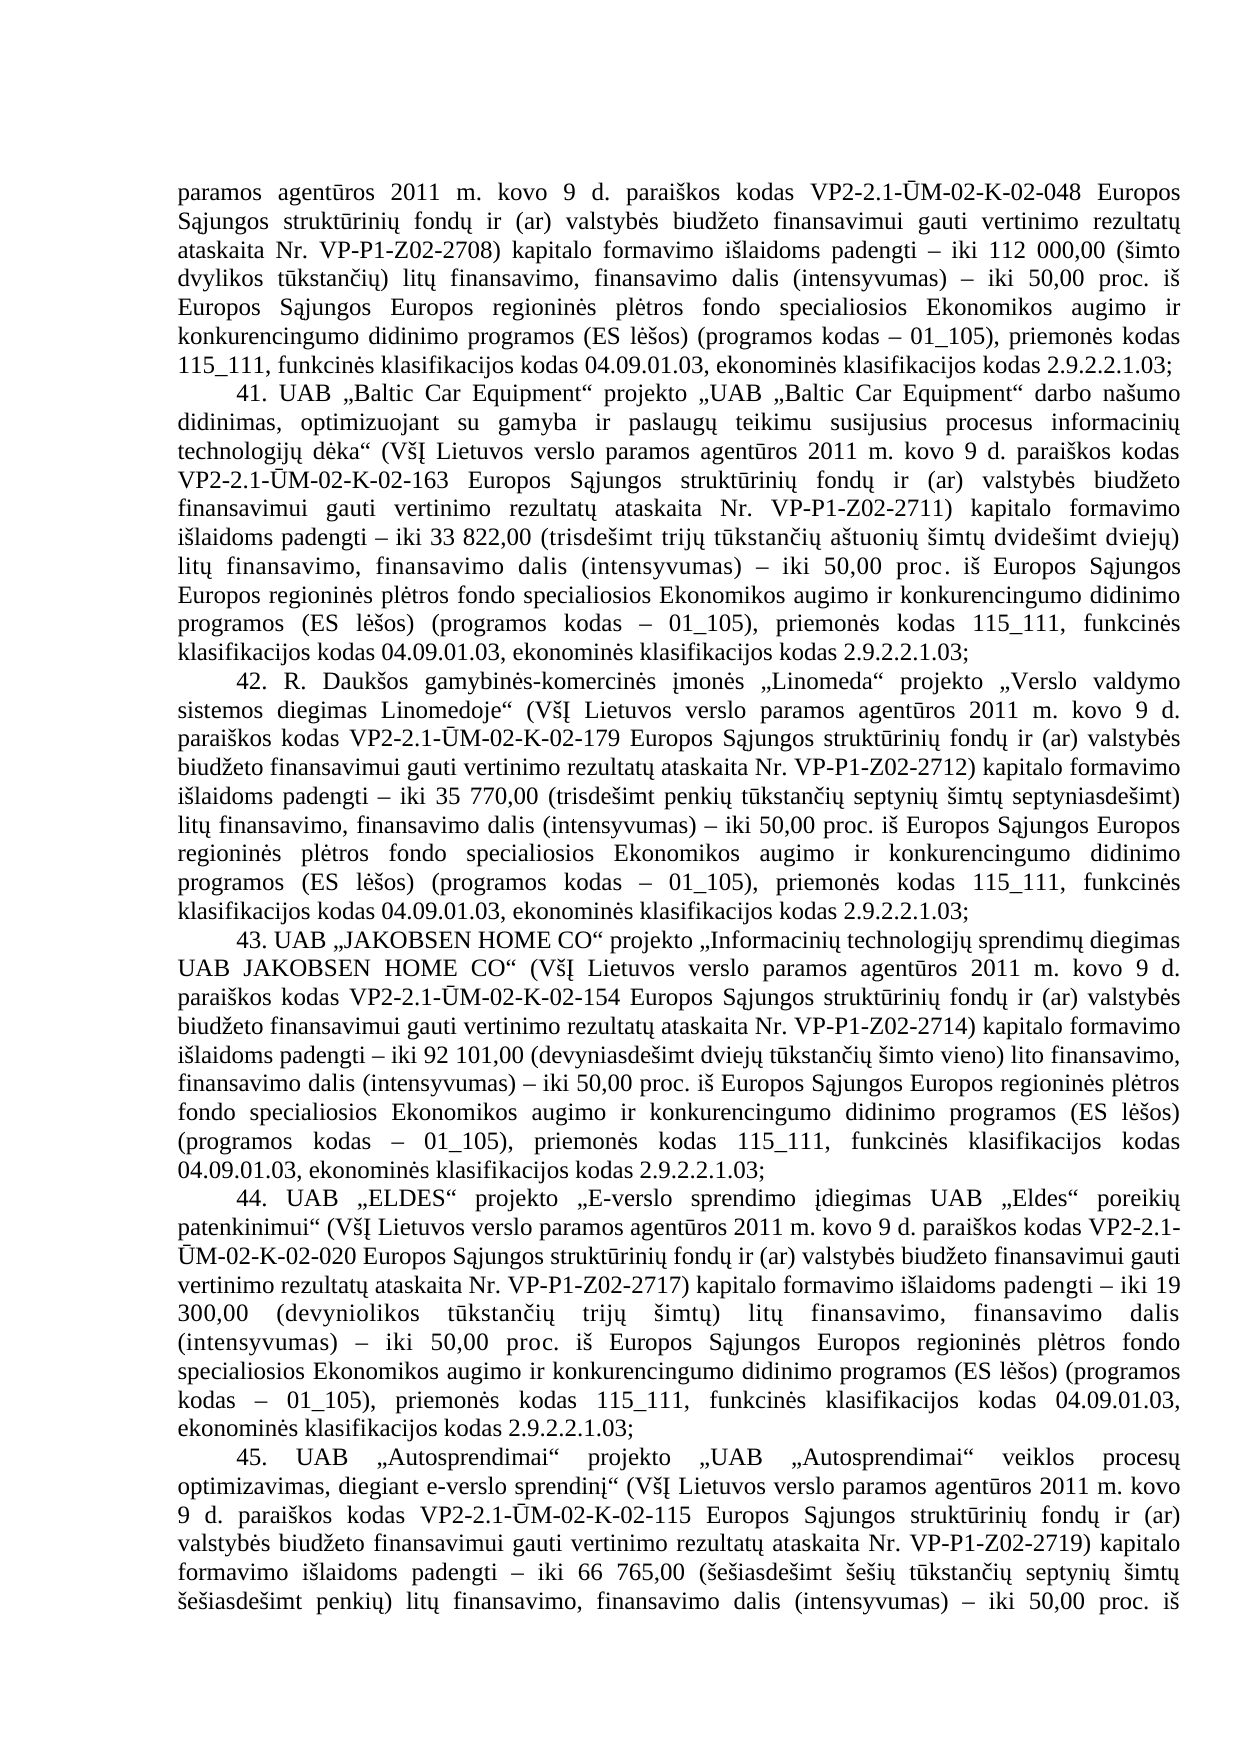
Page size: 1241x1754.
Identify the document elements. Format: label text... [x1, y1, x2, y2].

text 44. UAB „ELDES“ projekto „E-verslo sprendimo įdiegimas UAB „Eldes“ poreikių patenkinimui“ (VšĮ Lietuvos verslo paramos agentūros 2011 m. kovo 9 d. paraiškos kodas VP2-2.1-ŪM-02-K-02-020 Europos Sąjungos struktūrinių fondų ir (ar) valstybės biudžeto finansavimui gauti vertinimo rezultatų ataskaita Nr. VP-P1-Z02-2717) kapitalo formavimo išlaidoms padengti – iki 19 300,00 (devyniolikos tūkstančių trijų šimtų) litų finansavimo, finansavimo dalis (intensyvumas) – iki 50,00 proc. iš Europos Sąjungos Europos regioninės plėtros fondo specialiosios Ekonomikos augimo ir konkurencingumo didinimo programos (ES lėšos) (programos kodas – 01_105), priemonės kodas 115_111, funkcinės klasifikacijos kodas 04.09.01.03, ekonominės klasifikacijos kodas 2.9.2.2.1.03; [177, 1183, 1181, 1442]
text paramos agentūros 2011 m. kovo 9 d. paraiškos kodas VP2-2.1-ŪM-02-K-02-048 Europos Sąjungos struktūrinių fondų ir (ar) valstybės biudžeto finansavimui gauti vertinimo rezultatų ataskaita Nr. VP-P1-Z02-2708) kapitalo formavimo išlaidoms padengti – iki 112 000,00 (šimto dvylikos tūkstančių) litų finansavimo, finansavimo dalis (intensyvumas) – iki 50,00 proc. iš Europos Sąjungos Europos regioninės plėtros fondo specialiosios Ekonomikos augimo ir konkurencingumo didinimo programos (ES lėšos) (programos kodas – 01_105), priemonės kodas 115_111, funkcinės klasifikacijos kodas 04.09.01.03, ekonominės klasifikacijos kodas 2.9.2.2.1.03; [177, 177, 1181, 378]
text 41. UAB „Baltic Car Equipment“ projekto „UAB „Baltic Car Equipment“ darbo našumo didinimas, optimizuojant su gamyba ir paslaugų teikimu susijusius procesus informacinių technologijų dėka“ (VšĮ Lietuvos verslo paramos agentūros 2011 m. kovo 9 d. paraiškos kodas VP2-2.1-ŪM-02-K-02-163 Europos Sąjungos struktūrinių fondų ir (ar) valstybės biudžeto finansavimui gauti vertinimo rezultatų ataskaita Nr. VP-P1-Z02-2711) kapitalo formavimo išlaidoms padengti – iki 33 822,00 (trisdešimt trijų tūkstančių aštuonių šimtų dvidešimt dviejų) litų finansavimo, finansavimo dalis (intensyvumas) – iki 50,00 proc. iš Europos Sąjungos Europos regioninės plėtros fondo specialiosios Ekonomikos augimo ir konkurencingumo didinimo programos (ES lėšos) (programos kodas – 01_105), priemonės kodas 115_111, funkcinės klasifikacijos kodas 04.09.01.03, ekonominės klasifikacijos kodas 2.9.2.2.1.03; [177, 378, 1181, 666]
text 45. UAB „Autosprendimai“ projekto „UAB „Autosprendimai“ veiklos procesų optimizavimas, diegiant e-verslo sprendinį“ (VšĮ Lietuvos verslo paramos agentūros 2011 m. kovo 9 d. paraiškos kodas VP2-2.1-ŪM-02-K-02-115 Europos Sąjungos struktūrinių fondų ir (ar) valstybės biudžeto finansavimui gauti vertinimo rezultatų ataskaita Nr. VP-P1-Z02-2719) kapitalo formavimo išlaidoms padengti – iki 66 765,00 (šešiasdešimt šešių tūkstančių septynių šimtų šešiasdešimt penkių) litų finansavimo, finansavimo dalis (intensyvumas) – iki 50,00 proc. iš [177, 1442, 1181, 1615]
text 42. R. Daukšos gamybinės-komercinės įmonės „Linomeda“ projekto „Verslo valdymo sistemos diegimas Linomedoje“ (VšĮ Lietuvos verslo paramos agentūros 2011 m. kovo 9 d. paraiškos kodas VP2-2.1-ŪM-02-K-02-179 Europos Sąjungos struktūrinių fondų ir (ar) valstybės biudžeto finansavimui gauti vertinimo rezultatų ataskaita Nr. VP-P1-Z02-2712) kapitalo formavimo išlaidoms padengti – iki 35 770,00 (trisdešimt penkių tūkstančių septynių šimtų septyniasdešimt) litų finansavimo, finansavimo dalis (intensyvumas) – iki 50,00 proc. iš Europos Sąjungos Europos regioninės plėtros fondo specialiosios Ekonomikos augimo ir konkurencingumo didinimo programos (ES lėšos) (programos kodas – 01_105), priemonės kodas 115_111, funkcinės klasifikacijos kodas 04.09.01.03, ekonominės klasifikacijos kodas 2.9.2.2.1.03; [177, 666, 1181, 925]
text 43. UAB „JAKOBSEN HOME CO“ projekto „Informacinių technologijų sprendimų diegimas UAB JAKOBSEN HOME CO“ (VšĮ Lietuvos verslo paramos agentūros 2011 m. kovo 9 d. paraiškos kodas VP2-2.1-ŪM-02-K-02-154 Europos Sąjungos struktūrinių fondų ir (ar) valstybės biudžeto finansavimui gauti vertinimo rezultatų ataskaita Nr. VP-P1-Z02-2714) kapitalo formavimo išlaidoms padengti – iki 92 101,00 (devyniasdešimt dviejų tūkstančių šimto vieno) lito finansavimo, finansavimo dalis (intensyvumas) – iki 50,00 proc. iš Europos Sąjungos Europos regioninės plėtros fondo specialiosios Ekonomikos augimo ir konkurencingumo didinimo programos (ES lėšos) (programos kodas – 01_105), priemonės kodas 115_111, funkcinės klasifikacijos kodas 04.09.01.03, ekonominės klasifikacijos kodas 2.9.2.2.1.03; [177, 925, 1181, 1183]
